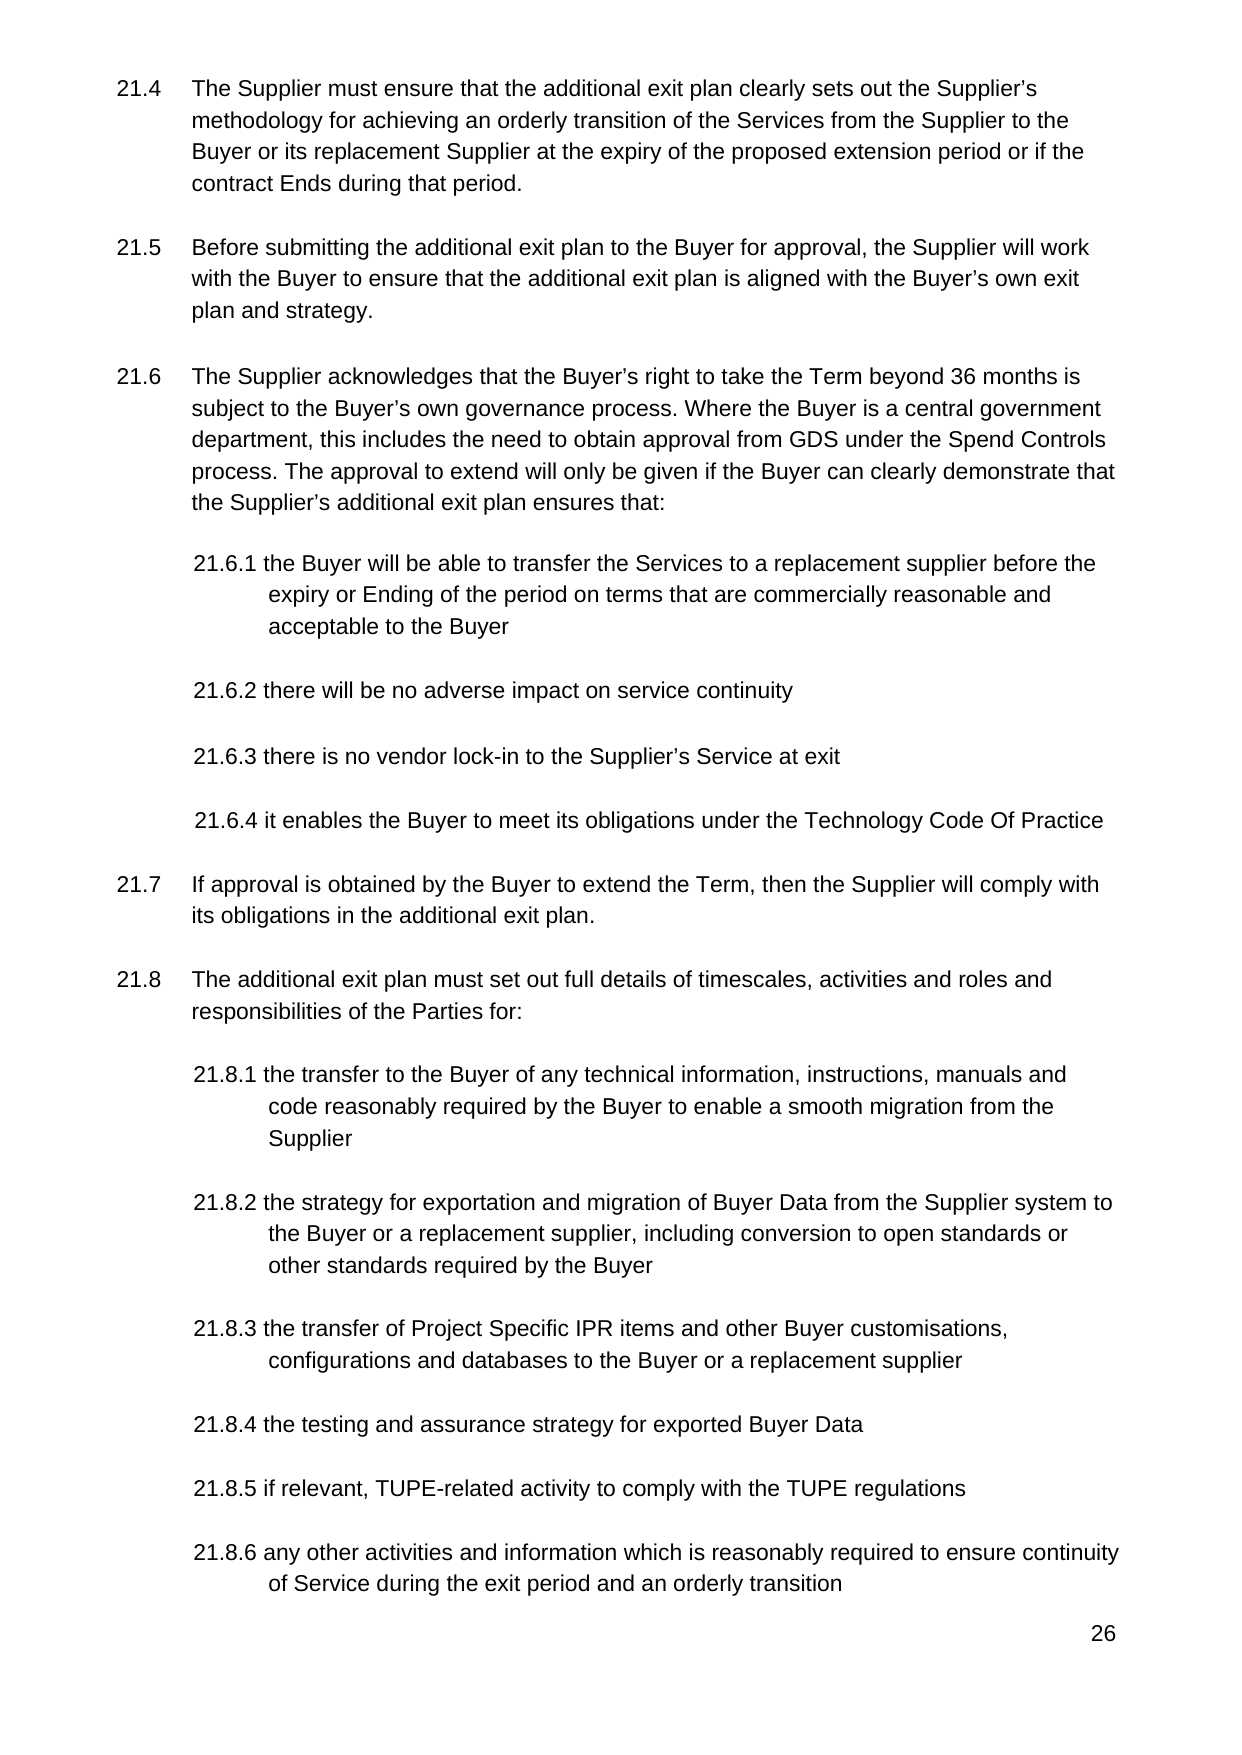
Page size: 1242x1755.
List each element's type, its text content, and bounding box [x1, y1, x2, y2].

text 21.8.1 the transfer to the Buyer of any technical information, instructions, manuals and code reasonably required by the Buyer to enable a smooth migration from the Supplier [193, 1061, 1121, 1151]
text 21.8.5 if relevant, TUPE-related activity to comply with the TUPE regulations [161, 1475, 1121, 1501]
text 21.8.3 the transfer of Project Specific IPR items and other Buyer customisations, configurations and databases to the Buyer or a replacement supplier [193, 1315, 1121, 1373]
text 21.6.4 it enables the Buyer to meet its obligations under the Technology Code Of Practice [194, 807, 1121, 833]
text 21.8.4 the testing and assurance strategy for exported Buyer Data [161, 1411, 1121, 1437]
text 21.8.6 any other activities and information which is reasonably required to ensure continuity of Service during the exit period and an orderly transition [193, 1538, 1121, 1596]
text 21.6.2 there will be no adverse impact on service continuity [161, 677, 1121, 703]
text 21.4 The Supplier must ensure that the additional exit plan clearly sets out the Supplier’s methodology for achieving an orderly transition of the Services from the Supplier to the Buyer or its replacement Supplier at the expiry of the proposed extension period or if the contract Ends during that period. [116, 75, 1121, 196]
text 21.8 The additional exit plan must set out full details of timescales, activities and roles and responsibilities of the Parties for: [116, 966, 1121, 1024]
text 21.7 If approval is obtained by the Buyer to extend the Term, then the Supplier will comply with its obligations in the additional exit plan. [116, 871, 1121, 928]
text 21.6.1 the Buyer will be able to transfer the Services to a replacement supplier before the expiry or Ending of the period on terms that are commercially reasonable and acceptable to the Buyer [193, 550, 1121, 639]
text 21.5 Before submitting the additional exit plan to the Buyer for approval, the Supplier will work with the Buyer to ensure that the additional exit plan is aligned with the Buyer’s own exit plan and strategy. [116, 233, 1121, 323]
text 21.6.3 there is no vendor lock-in to the Supplier’s Service at exit [161, 743, 1121, 769]
text 21.8.2 the strategy for exportation and migration of Buyer Data from the Supplier system to the Buyer or a replacement supplier, including conversion to open standards or other standards required by the Buyer [193, 1188, 1121, 1278]
text 21.6 The Supplier acknowledges that the Buyer’s right to take the Term beyond 36 months is subject to the Buyer’s own governance process. Where the Buyer is a central government department, this includes the need to obtain approval from GDS under the Spend Controls process. The approval to extend will only be given if the Buyer can clearly demonstrate that the Supplier’s additional exit plan ensures that: [116, 363, 1121, 516]
